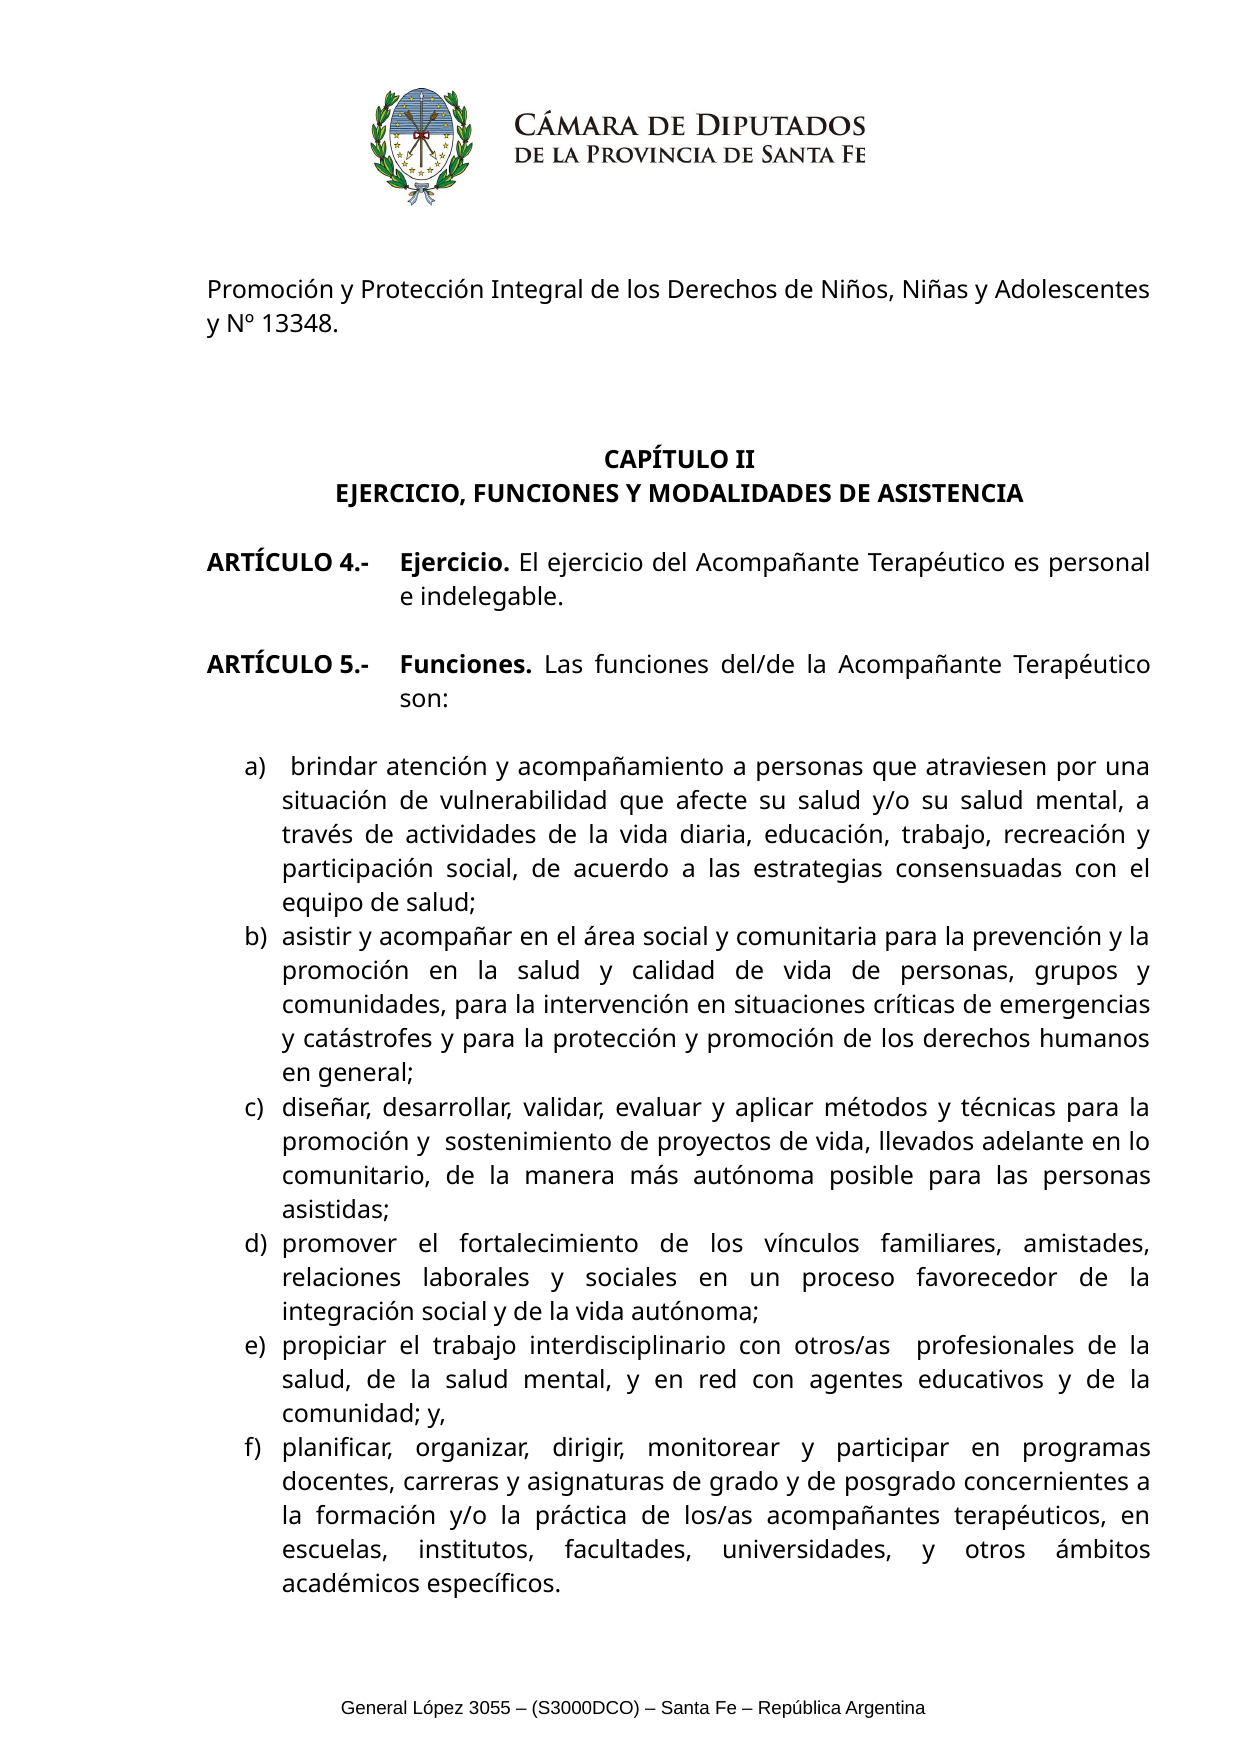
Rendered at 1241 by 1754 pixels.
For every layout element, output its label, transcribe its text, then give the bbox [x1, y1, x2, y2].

list planificar, organizar, dirigir, monitorear y participar en programas docentes, carreras y asignaturas de grado y de posgrado concernientes a la formación y/o la práctica de los/as acompañantes terapéuticos, en escuelas, institutos, facultades, universidades, y otros ámbitos académicos específicos. [244, 1430, 1152, 1600]
table_header ARTÍCULO 5.- [207, 646, 399, 697]
list propiciar el trabajo interdisciplinario con otros/as profesionales de la salud, de la salud mental, y en red con agentes educativos y de la comunidad; y, [244, 1328, 1152, 1430]
list diseñar, desarrollar, validar, evaluar y aplicar métodos y técnicas para la promoción y sostenimiento de proyectos de vida, llevados adelante en lo comunitario, de la manera más autónoma posible para las personas asistidas; [244, 1089, 1152, 1225]
text Funciones. Las funciones del/de la Acompañante Terapéutico son: [207, 646, 1152, 714]
text EJERCICIO, FUNCIONES Y MODALIDADES DE ASISTENCIA [207, 476, 1152, 510]
list asistir y acompañar en el área social y comunitaria para la prevención y la promoción en la salud y calidad de vida de personas, grupos y comunidades, para la intervención en situaciones críticas de emergencias y catástrofes y para la protección y promoción de los derechos humanos en general; [244, 919, 1152, 1089]
list promover el fortalecimiento de los vínculos familiares, amistades, relaciones laborales y sociales en un proceso favorecedor de la integración social y de la vida autónoma; [244, 1225, 1152, 1328]
picture [370, 88, 866, 210]
text CAPÍTULO II [207, 442, 1152, 476]
text Ejercicio. El ejercicio del Acompañante Terapéutico es personal e indelegable. [207, 544, 1152, 612]
table_header ARTÍCULO 4.- [207, 544, 399, 594]
list brindar atención y acompañamiento a personas que atraviesen por una situación de vulnerabilidad que afecte su salud y/o su salud mental, a través de actividades de la vida diaria, educación, trabajo, recreación y participación social, de acuerdo a las estrategias consensuadas con el equipo de salud; [244, 748, 1152, 919]
text - Promoción y Protección Integral de los Derechos de Niños, Niñas y Adolescentes y Nº 13348. [207, 272, 1152, 340]
